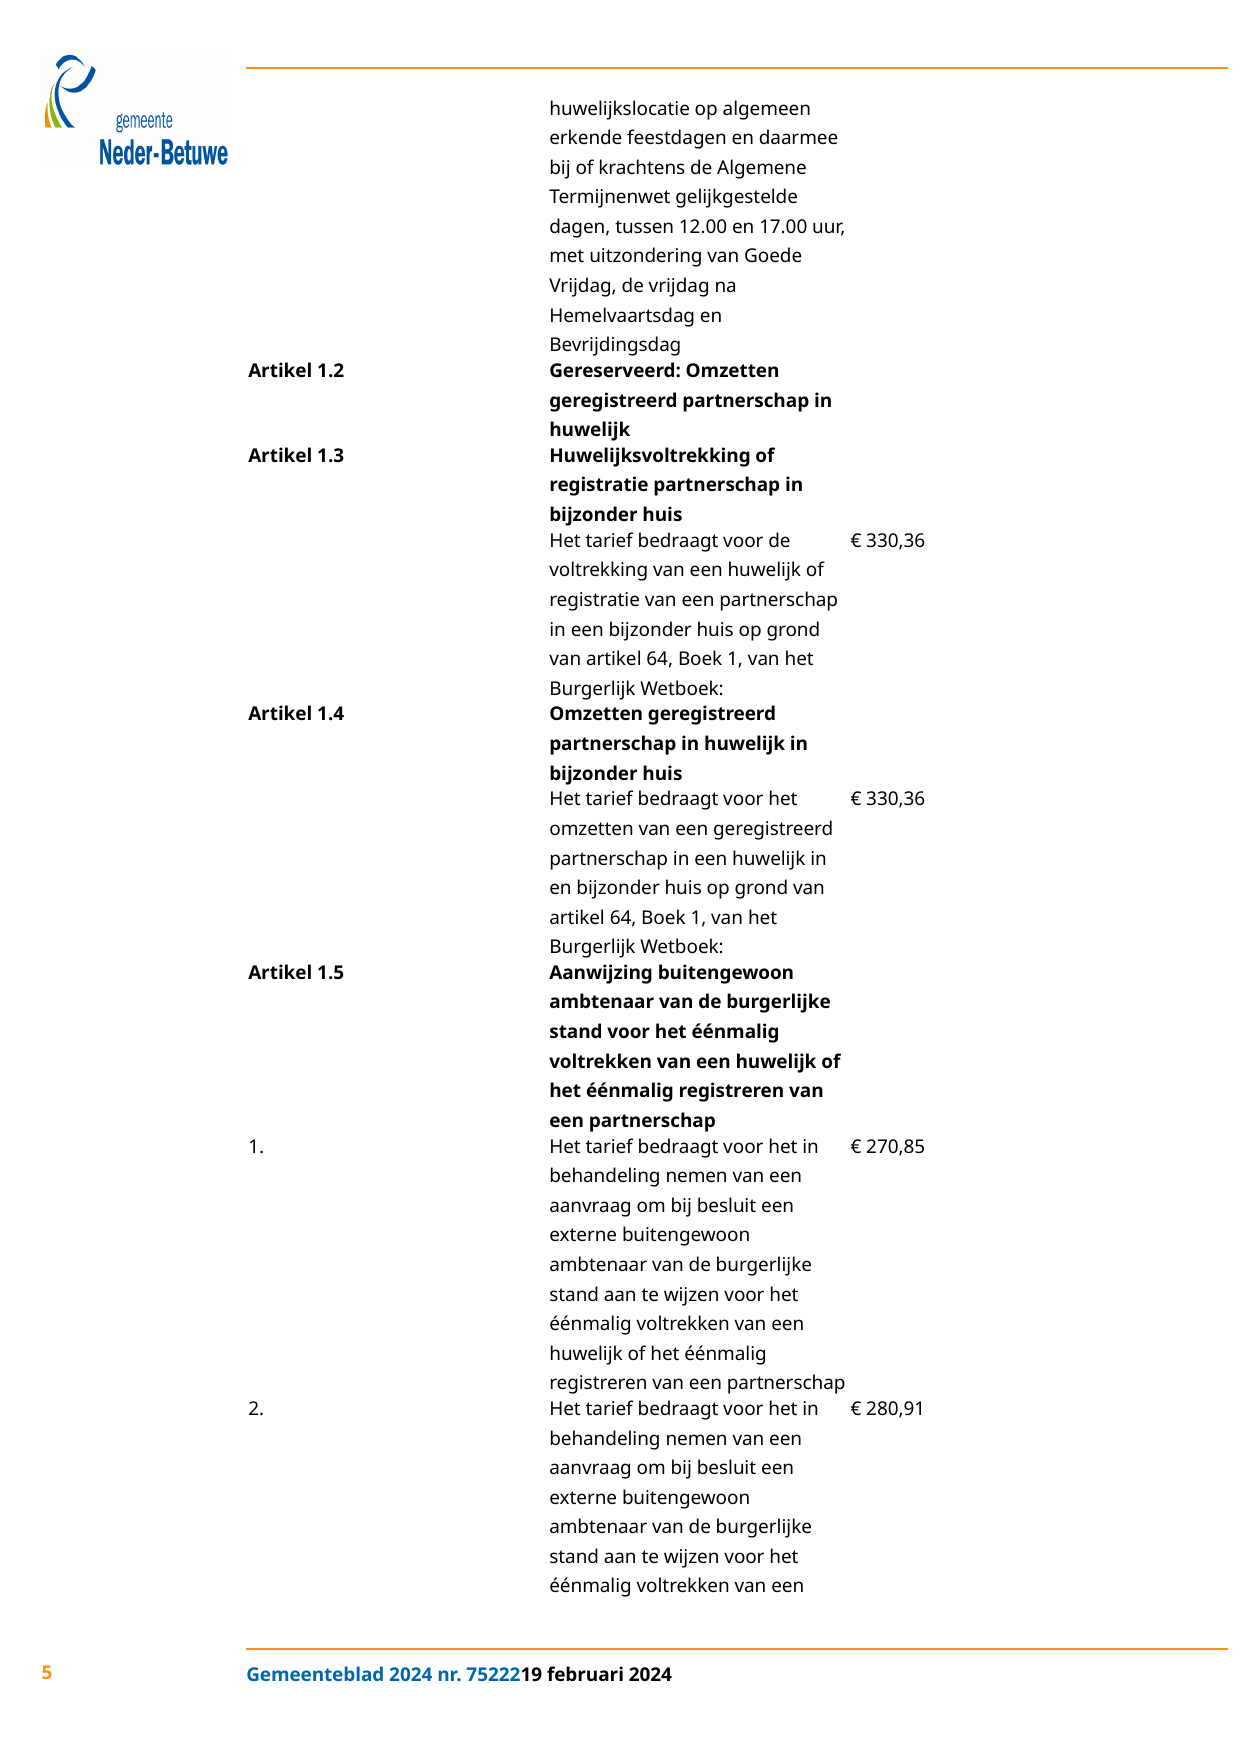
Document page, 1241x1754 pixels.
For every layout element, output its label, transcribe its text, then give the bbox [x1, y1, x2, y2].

table_cell Het tarief bedraagt voor het in behandeling nemen van een aanvraag om bij besluit een externe buitengewoon ambtenaar van de burgerlijke stand aan te wijzen voor het éénmalig voltrekken van een huwelijk of het éénmalig registreren van een partnerschap [549, 1133, 850, 1395]
table_cell Artikel 1.5 [248, 959, 549, 1133]
table_cell Aanwijzing buitengewoon ambtenaar van de burgerlijke stand voor het éénmalig voltrekken van een huwelijk of het éénmalig registreren van een partnerschap [549, 959, 850, 1133]
table_cell Huwelijksvoltrekking of registratie partnerschap in bijzonder huis [549, 442, 850, 527]
table_cell [850, 95, 1152, 357]
table_cell [850, 701, 1152, 786]
table_cell [850, 357, 1152, 442]
table_cell Artikel 1.2 [248, 357, 549, 442]
table_cell € 280,91 [850, 1395, 1152, 1598]
table_cell 1. [248, 1133, 549, 1395]
table_cell € 270,85 [850, 1133, 1152, 1395]
table_cell [850, 442, 1152, 527]
table_cell Het tarief bedraagt voor het in behandeling nemen van een aanvraag om bij besluit een externe buitengewoon ambtenaar van de burgerlijke stand aan te wijzen voor het éénmalig voltrekken van een [549, 1395, 850, 1598]
table_cell [248, 786, 549, 959]
table_cell Omzetten geregistreerd partnerschap in huwelijk in bijzonder huis [549, 701, 850, 786]
table_cell [850, 959, 1152, 1133]
picture [41, 47, 231, 172]
table_cell Artikel 1.3 [248, 442, 549, 527]
table_cell Artikel 1.4 [248, 701, 549, 786]
table_cell € 330,36 [850, 786, 1152, 959]
table_cell huwelijkslocatie op algemeen erkende feestdagen en daarmee bij of krachtens de Algemene Termijnenwet gelijkgestelde dagen, tussen 12.00 en 17.00 uur, met uitzondering van Goede Vrijdag, de vrijdag na Hemelvaartsdag en Bevrijdingsdag [549, 95, 850, 357]
table_cell € 330,36 [850, 527, 1152, 701]
table_cell Het tarief bedraagt voor het omzetten van een geregistreerd partnerschap in een huwelijk in en bijzonder huis op grond van artikel 64, Boek 1, van het Burgerlijk Wetboek: [549, 786, 850, 959]
table_cell Het tarief bedraagt voor de voltrekking van een huwelijk of registratie van een partnerschap in een bijzonder huis op grond van artikel 64, Boek 1, van het Burgerlijk Wetboek: [549, 527, 850, 701]
table_cell [248, 527, 549, 701]
table_cell [248, 95, 549, 357]
table_cell 2. [248, 1395, 549, 1598]
table_cell Gereserveerd: Omzetten geregistreerd partnerschap in huwelijk [549, 357, 850, 442]
